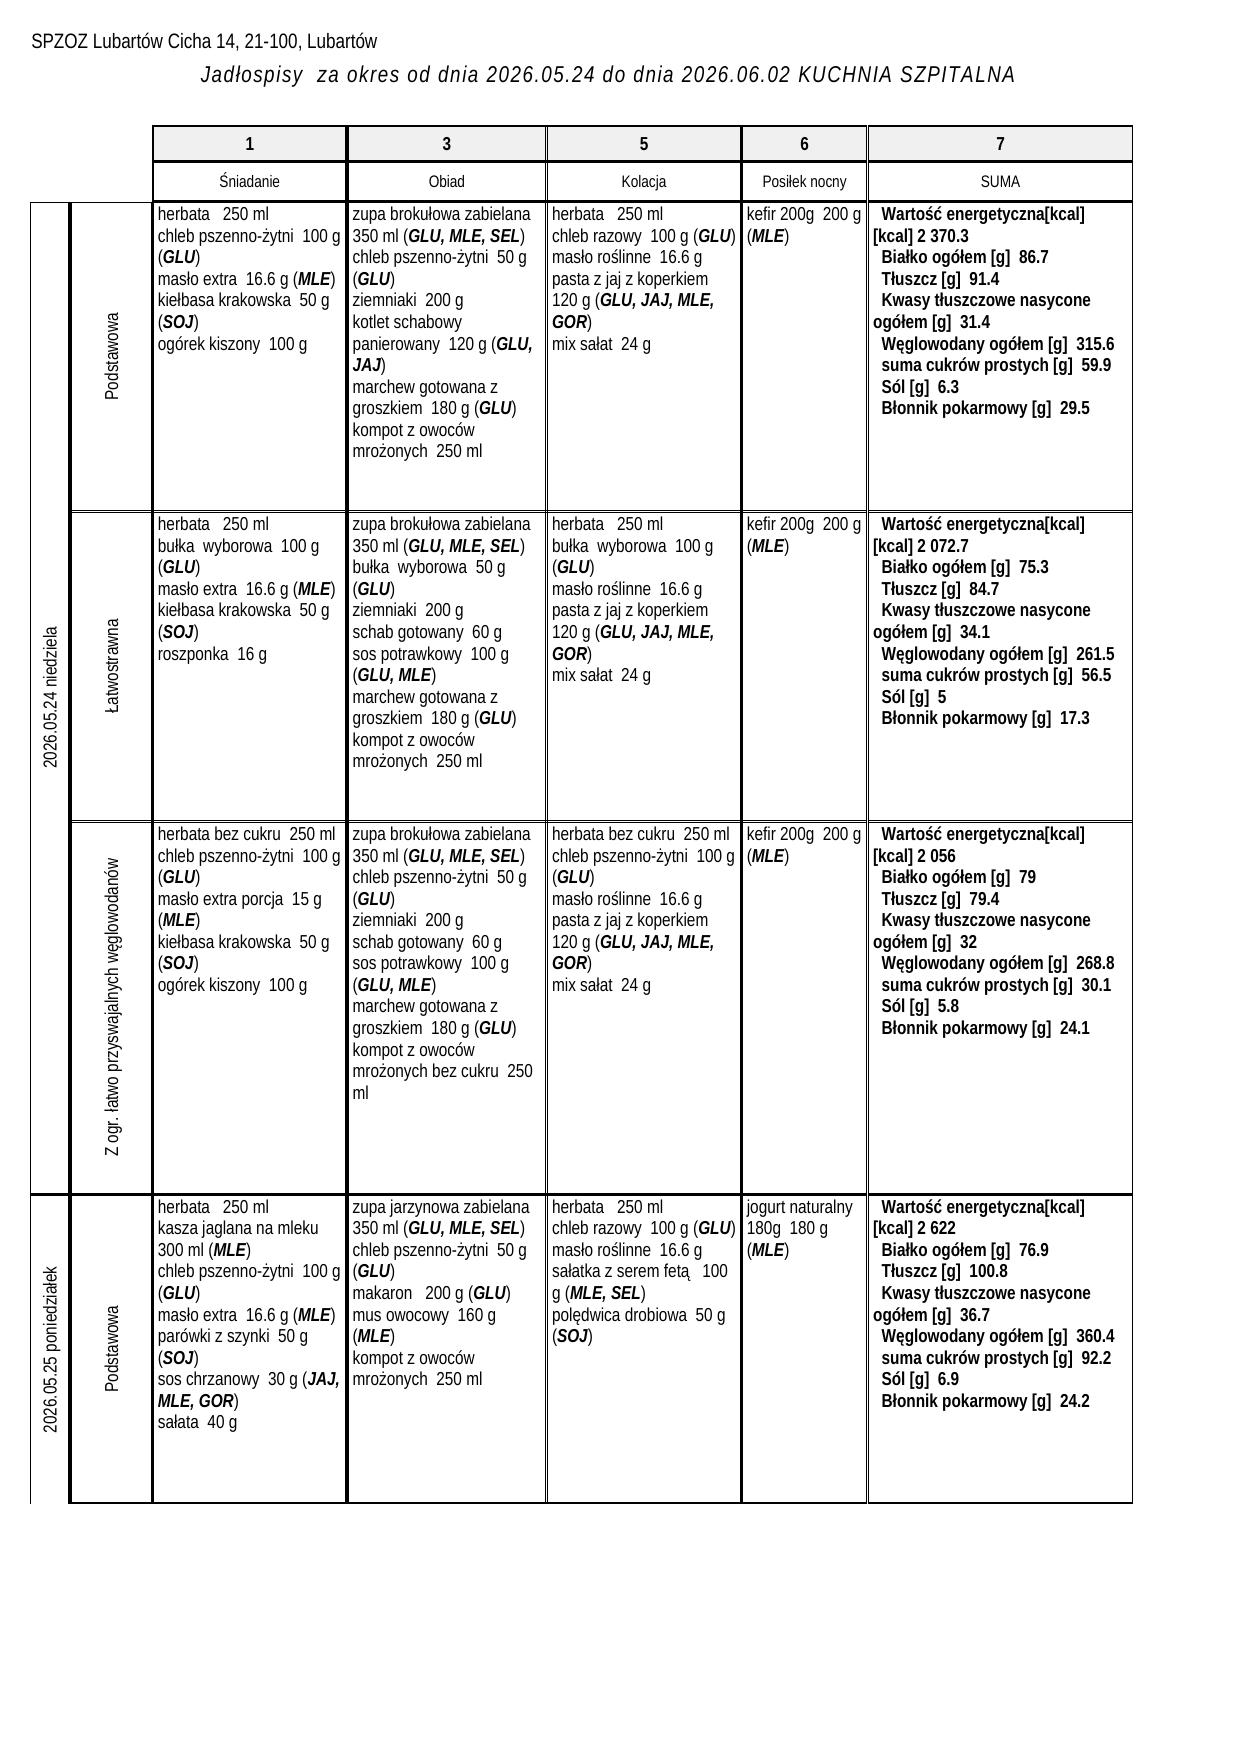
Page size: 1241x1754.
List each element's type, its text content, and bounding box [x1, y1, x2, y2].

table_cell Z ogr. łatwo przyswajalnych węglowodanów [72, 823, 151, 1193]
table_header [453, 30, 546, 58]
table_cell zupa brokułowa zabielana 350 ml (GLU, MLE, SEL) chleb pszenno-żytni 50 g (GLU) ziemniaki 200 g schab gotowany 60 g sos potrawkowy 100 g (GLU, MLE) marchew gotowana z groszkiem 180 g (GLU) kompot z owoców mrożonych bez cukru 250 ml [349, 823, 545, 1193]
table_cell herbata 250 ml kasza jaglana na mleku 300 ml (MLE) chleb pszenno-żytni 100 g (GLU) masło extra 16.6 g (MLE) parówki z szynki 50 g (SOJ) sos chrzanowy 30 g (JAJ, MLE, GOR) sałata 40 g [154, 1196, 345, 1502]
table_cell 2026.05.24 niedziela [31, 203, 68, 1193]
table_cell [1133, 1194, 1160, 1504]
table_header [546, 30, 741, 58]
table_cell zupa brokułowa zabielana 350 ml (GLU, MLE, SEL) bułka wyborowa 50 g (GLU) ziemniaki 200 g schab gotowany 60 g sos potrawkowy 100 g (GLU, MLE) marchew gotowana z groszkiem 180 g (GLU) kompot z owoców mrożonych 250 ml [349, 513, 545, 820]
table_cell [70, 162, 133, 202]
table_cell [1133, 61, 1160, 125]
table_cell Podstawowa [72, 203, 151, 510]
table_cell Jadłospisy za okres od dnia 2026.05.24 do dnia 2026.06.02 KUCHNIA SZPITALNA [133, 61, 1086, 125]
table_cell herbata 250 ml bułka wyborowa 100 g (GLU) masło extra 16.6 g (MLE) kiełbasa krakowska 50 g (SOJ) roszponka 16 g [154, 513, 345, 820]
table_cell herbata bez cukru 250 ml chleb pszenno-żytni 100 g (GLU) masło extra porcja 15 g (MLE) kiełbasa krakowska 50 g (SOJ) ogórek kiszony 100 g [154, 823, 345, 1193]
table_cell Wartość energetyczna[kcal] [kcal] 2 370.3 Białko ogółem [g] 86.7 Tłuszcz [g] 91.4 Kwasy tłuszczowe nasycone ogółem [g] 31.4 Węglowodany ogółem [g] 315.6 suma cukrów prostych [g] 59.9 Sól [g] 6.3 Błonnik pokarmowy [g] 29.5 [869, 203, 1132, 510]
table_cell herbata 250 ml bułka wyborowa 100 g (GLU) masło roślinne 16.6 g pasta z jaj z koperkiem 120 g (GLU, JAJ, MLE, GOR) mix sałat 24 g [548, 513, 740, 820]
table_cell [1133, 125, 1160, 162]
table_cell [30, 125, 60, 162]
table_cell kefir 200g 200 g (MLE) [743, 513, 866, 820]
table_cell [133, 162, 152, 202]
table_cell [1133, 162, 1160, 202]
table_cell Wartość energetyczna[kcal] [kcal] 2 056 Białko ogółem [g] 79 Tłuszcz [g] 79.4 Kwasy tłuszczowe nasycone ogółem [g] 32 Węglowodany ogółem [g] 268.8 suma cukrów prostych [g] 30.1 Sól [g] 5.8 Błonnik pokarmowy [g] 24.1 [869, 823, 1132, 1193]
table_cell 5 [548, 127, 740, 160]
table_cell [1133, 821, 1160, 1194]
table_cell 1 [154, 127, 345, 160]
table_cell Łatwostrawna [72, 513, 151, 820]
table_cell 2026.05.25 poniedziałek [31, 1196, 68, 1504]
table_header [741, 30, 867, 58]
table_cell kefir 200g 200 g (MLE) [743, 823, 866, 1193]
table_cell [30, 61, 60, 125]
table_cell Wartość energetyczna[kcal] [kcal] 2 072.7 Białko ogółem [g] 75.3 Tłuszcz [g] 84.7 Kwasy tłuszczowe nasycone ogółem [g] 34.1 Węglowodany ogółem [g] 261.5 suma cukrów prostych [g] 56.5 Sól [g] 5 Błonnik pokarmowy [g] 17.3 [869, 513, 1132, 820]
table_cell [60, 61, 70, 125]
table_cell zupa brokułowa zabielana 350 ml (GLU, MLE, SEL) chleb pszenno-żytni 50 g (GLU) ziemniaki 200 g kotlet schabowy panierowany 120 g (GLU, JAJ) marchew gotowana z groszkiem 180 g (GLU) kompot z owoców mrożonych 250 ml [349, 203, 545, 510]
table_cell 3 [349, 127, 545, 160]
table_cell Wartość energetyczna[kcal] [kcal] 2 622 Białko ogółem [g] 76.9 Tłuszcz [g] 100.8 Kwasy tłuszczowe nasycone ogółem [g] 36.7 Węglowodany ogółem [g] 360.4 suma cukrów prostych [g] 92.2 Sól [g] 6.9 Błonnik pokarmowy [g] 24.2 [869, 1196, 1132, 1502]
table_cell jogurt naturalny 180g 180 g (MLE) [743, 1196, 866, 1502]
table_cell 6 [743, 127, 866, 160]
table_cell [30, 162, 60, 202]
table_header [1086, 30, 1133, 58]
table_cell [1086, 61, 1133, 125]
table_cell Śniadanie [154, 163, 345, 200]
table_cell [1133, 511, 1160, 821]
table_cell SUMA [869, 163, 1132, 200]
table_cell [133, 125, 152, 162]
table_cell [70, 61, 133, 125]
table_cell 7 [869, 127, 1132, 160]
table_cell [1133, 202, 1160, 511]
table_cell Posiłek nocny [743, 163, 866, 200]
table_cell herbata 250 ml chleb pszenno-żytni 100 g (GLU) masło extra 16.6 g (MLE) kiełbasa krakowska 50 g (SOJ) ogórek kiszony 100 g [154, 203, 345, 510]
table_header [1133, 30, 1160, 58]
table_cell [70, 125, 133, 162]
table_cell [60, 162, 70, 202]
table_cell herbata 250 ml chleb razowy 100 g (GLU) masło roślinne 16.6 g pasta z jaj z koperkiem 120 g (GLU, JAJ, MLE, GOR) mix sałat 24 g [548, 203, 740, 510]
table_cell Kolacja [548, 163, 740, 200]
table_cell Obiad [349, 163, 545, 200]
table_cell zupa jarzynowa zabielana 350 ml (GLU, MLE, SEL) chleb pszenno-żytni 50 g (GLU) makaron 200 g (GLU) mus owocowy 160 g (MLE) kompot z owoców mrożonych 250 ml [349, 1196, 545, 1502]
table_cell herbata bez cukru 250 ml chleb pszenno-żytni 100 g (GLU) masło roślinne 16.6 g pasta z jaj z koperkiem 120 g (GLU, JAJ, MLE, GOR) mix sałat 24 g [548, 823, 740, 1193]
table_cell [60, 125, 70, 162]
table_header SPZOZ Lubartów Cicha 14, 21-100, Lubartów [30, 30, 453, 58]
table_cell Podstawowa [72, 1196, 151, 1502]
table_cell kefir 200g 200 g (MLE) [743, 203, 866, 510]
table_header [868, 30, 1086, 58]
table_cell herbata 250 ml chleb razowy 100 g (GLU) masło roślinne 16.6 g sałatka z serem fetą 100 g (MLE, SEL) polędwica drobiowa 50 g (SOJ) [548, 1196, 740, 1502]
